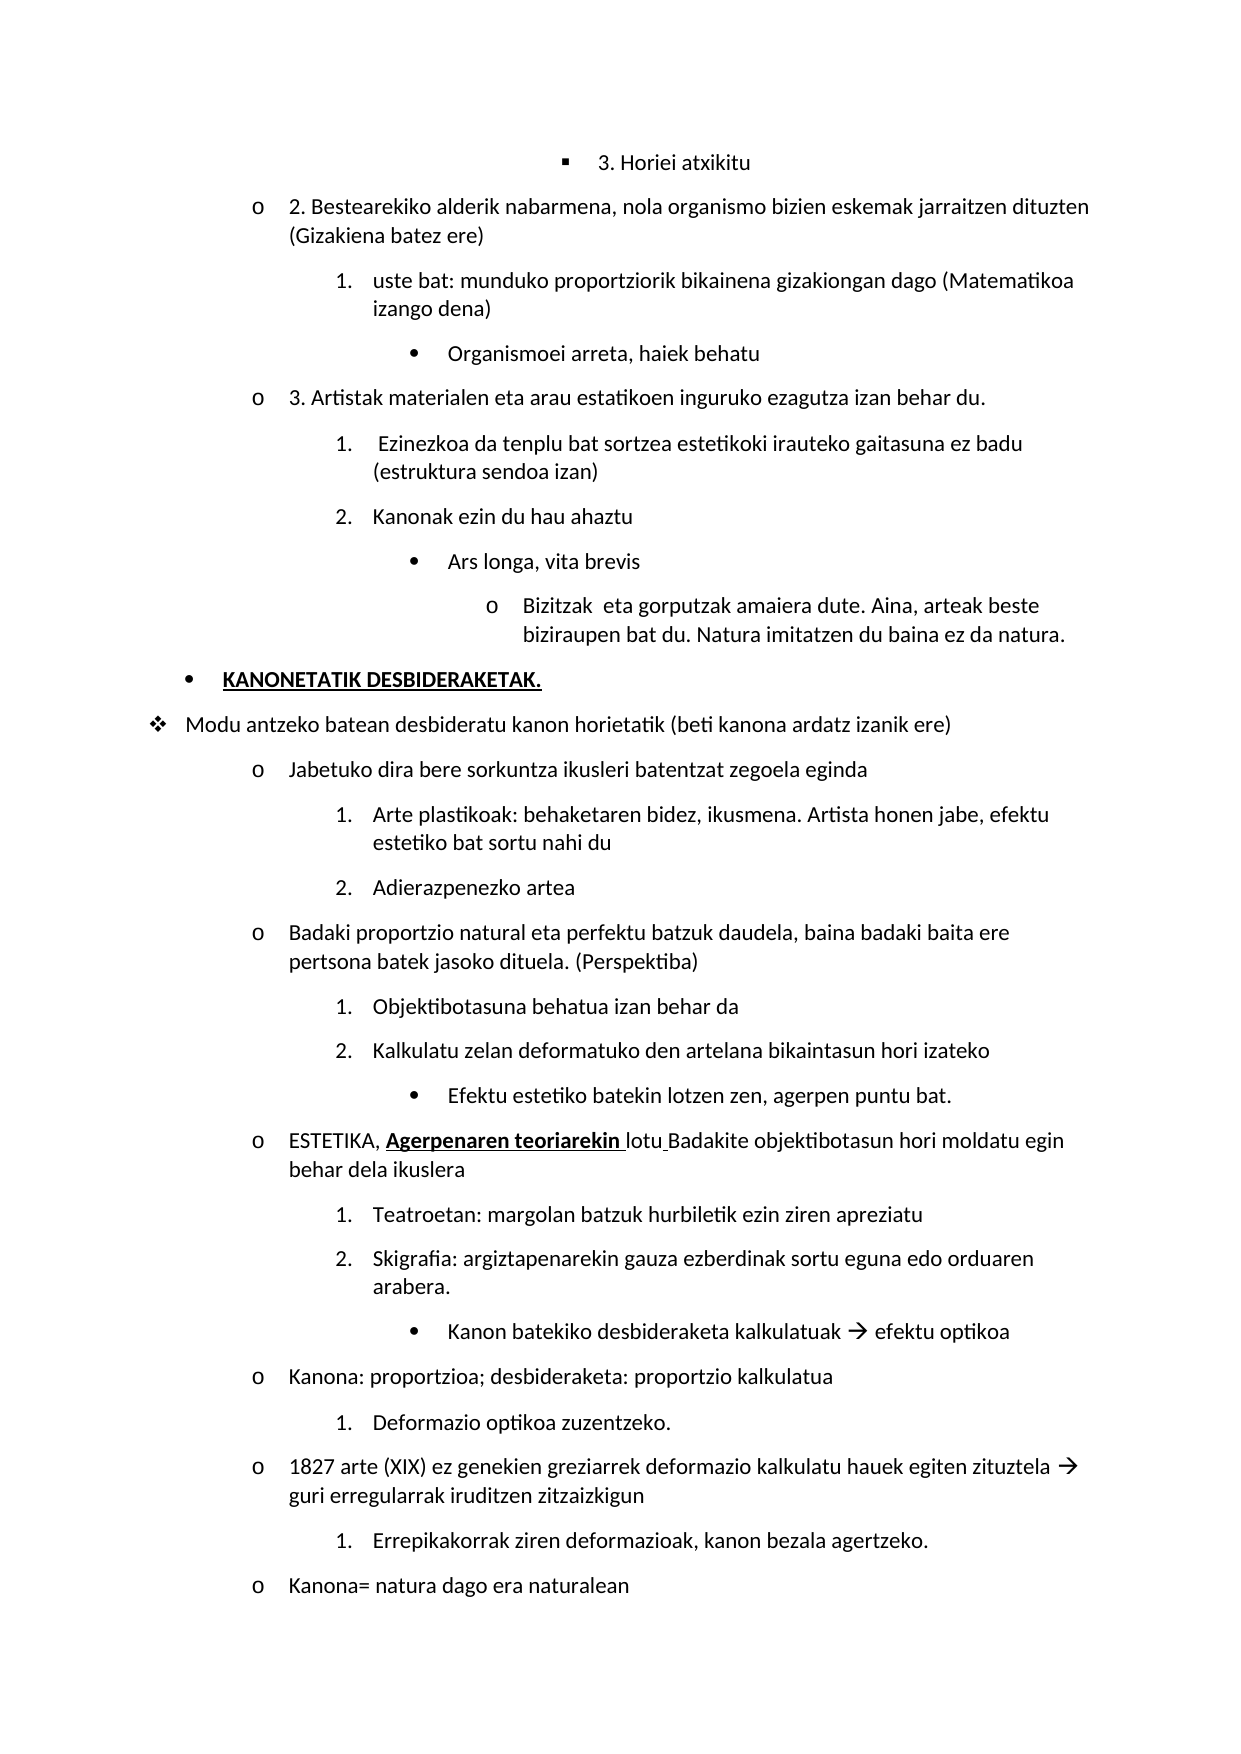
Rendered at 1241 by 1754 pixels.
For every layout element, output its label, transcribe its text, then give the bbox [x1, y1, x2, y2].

list Deformazio optikoa zuzentzeko. [335, 1408, 1093, 1436]
list ESTETIKA, Agerpenaren teoriarekin lotu Badakite objektibotasun hori moldatu egin behar dela ikuslera [251, 1126, 1093, 1183]
list Jabetuko dira bere sorkuntza ikusleri batentzat zegoela eginda [251, 755, 1093, 784]
list KANONETATIK DESBIDERAKETAK. [185, 665, 1093, 693]
list Badaki proportzio natural eta perfektu batzuk daudela, baina badaki baita ere pertsona batek jasoko dituela. (Perspektiba) [251, 918, 1093, 975]
list Kanona= natura dago era naturalean [251, 1571, 1093, 1600]
list Objektibotasuna behatua izan behar da [335, 992, 1093, 1020]
list Modu antzeko batean desbideratu kanon horietatik (beti kanona ardatz izanik ere) [148, 710, 1093, 738]
list 2. Bestearekiko alderik nabarmena, nola organismo bizien eskemak jarraitzen dituzten (Gizakiena batez ere) [251, 192, 1093, 249]
list 3. Artistak materialen eta arau estatikoen inguruko ezagutza izan behar du. [251, 383, 1093, 413]
list Kalkulatu zelan deformatuko den artelana bikaintasun hori izateko [335, 1036, 1093, 1064]
list Kanon batekiko desbideraketa kalkulatuak  efektu optikoa [410, 1317, 1093, 1345]
list Errepikakorrak ziren deformazioak, kanon bezala agertzeko. [335, 1526, 1093, 1554]
list uste bat: munduko proportziorik bikainena gizakiongan dago (Matematikoa izango dena) [335, 266, 1093, 322]
list Teatroetan: margolan batzuk hurbiletik ezin ziren apreziatu [335, 1200, 1093, 1228]
list Skigrafia: argiztapenarekin gauza ezberdinak sortu eguna edo orduaren arabera. [335, 1244, 1093, 1300]
list Kanona: proportzioa; desbideraketa: proportzio kalkulatua [251, 1362, 1093, 1391]
list Ezinezkoa da tenplu bat sortzea estetikoki irauteko gaitasuna ez badu (estruktura sendoa izan) [335, 429, 1093, 485]
list Efektu estetiko batekin lotzen zen, agerpen puntu bat. [410, 1081, 1093, 1109]
list Arte plastikoak: behaketaren bidez, ikusmena. Artista honen jabe, efektu estetiko bat sortu nahi du [335, 801, 1093, 857]
list 3. Horiei atxikitu [560, 148, 1093, 176]
list Ars longa, vita brevis [410, 547, 1093, 575]
list Bizitzak eta gorputzak amaiera dute. Aina, arteak beste biziraupen bat du. Natura imitatzen du baina ez da natura. [485, 591, 1093, 649]
list 1827 arte (XIX) ez genekien greziarrek deformazio kalkulatu hauek egiten zituztela  guri erregularrak iruditzen zitzaizkigun [251, 1452, 1093, 1509]
list Adierazpenezko artea [335, 873, 1093, 901]
list Organismoei arreta, haiek behatu [410, 339, 1093, 367]
list Kanonak ezin du hau ahaztu [335, 502, 1093, 530]
